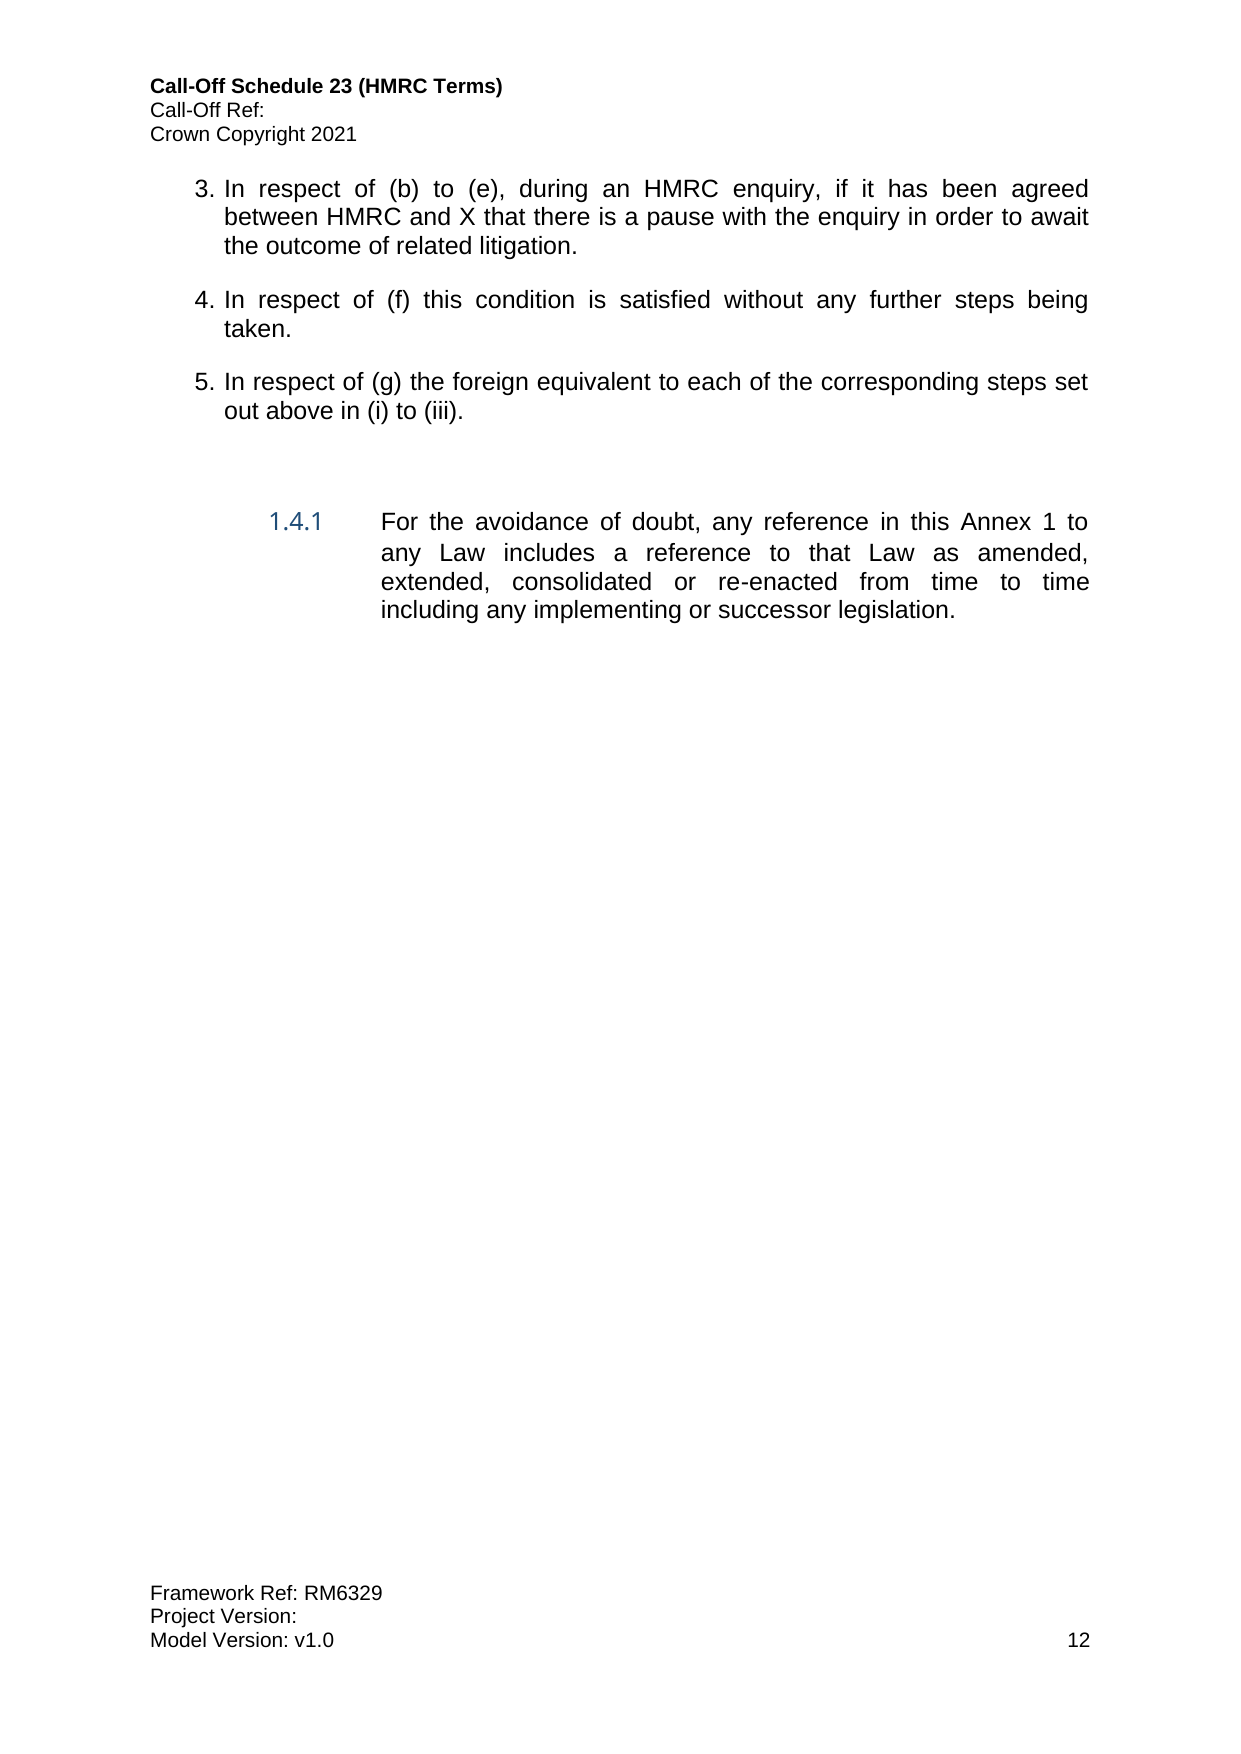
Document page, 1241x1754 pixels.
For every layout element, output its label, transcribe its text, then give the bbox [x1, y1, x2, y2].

list In respect of (b) to (e), during an HMRC enquiry, if it has been agreed between HMRC and X that there is a pause with the enquiry in order to await the outcome of related litigation. [194, 174, 1090, 260]
list In respect of (g) the foreign equivalent to each of the corresponding steps set out above in (i) to (iii). [194, 367, 1090, 425]
subtitle For the avoidance of doubt, any reference in this Annex 1 to any Law includes a reference to that Law as amended, extended, consolidated or re‑enacted from time to time including any implementing or successor legislation. [268, 504, 1090, 624]
list In respect of (f) this condition is satisfied without any further steps being taken. [194, 285, 1090, 342]
